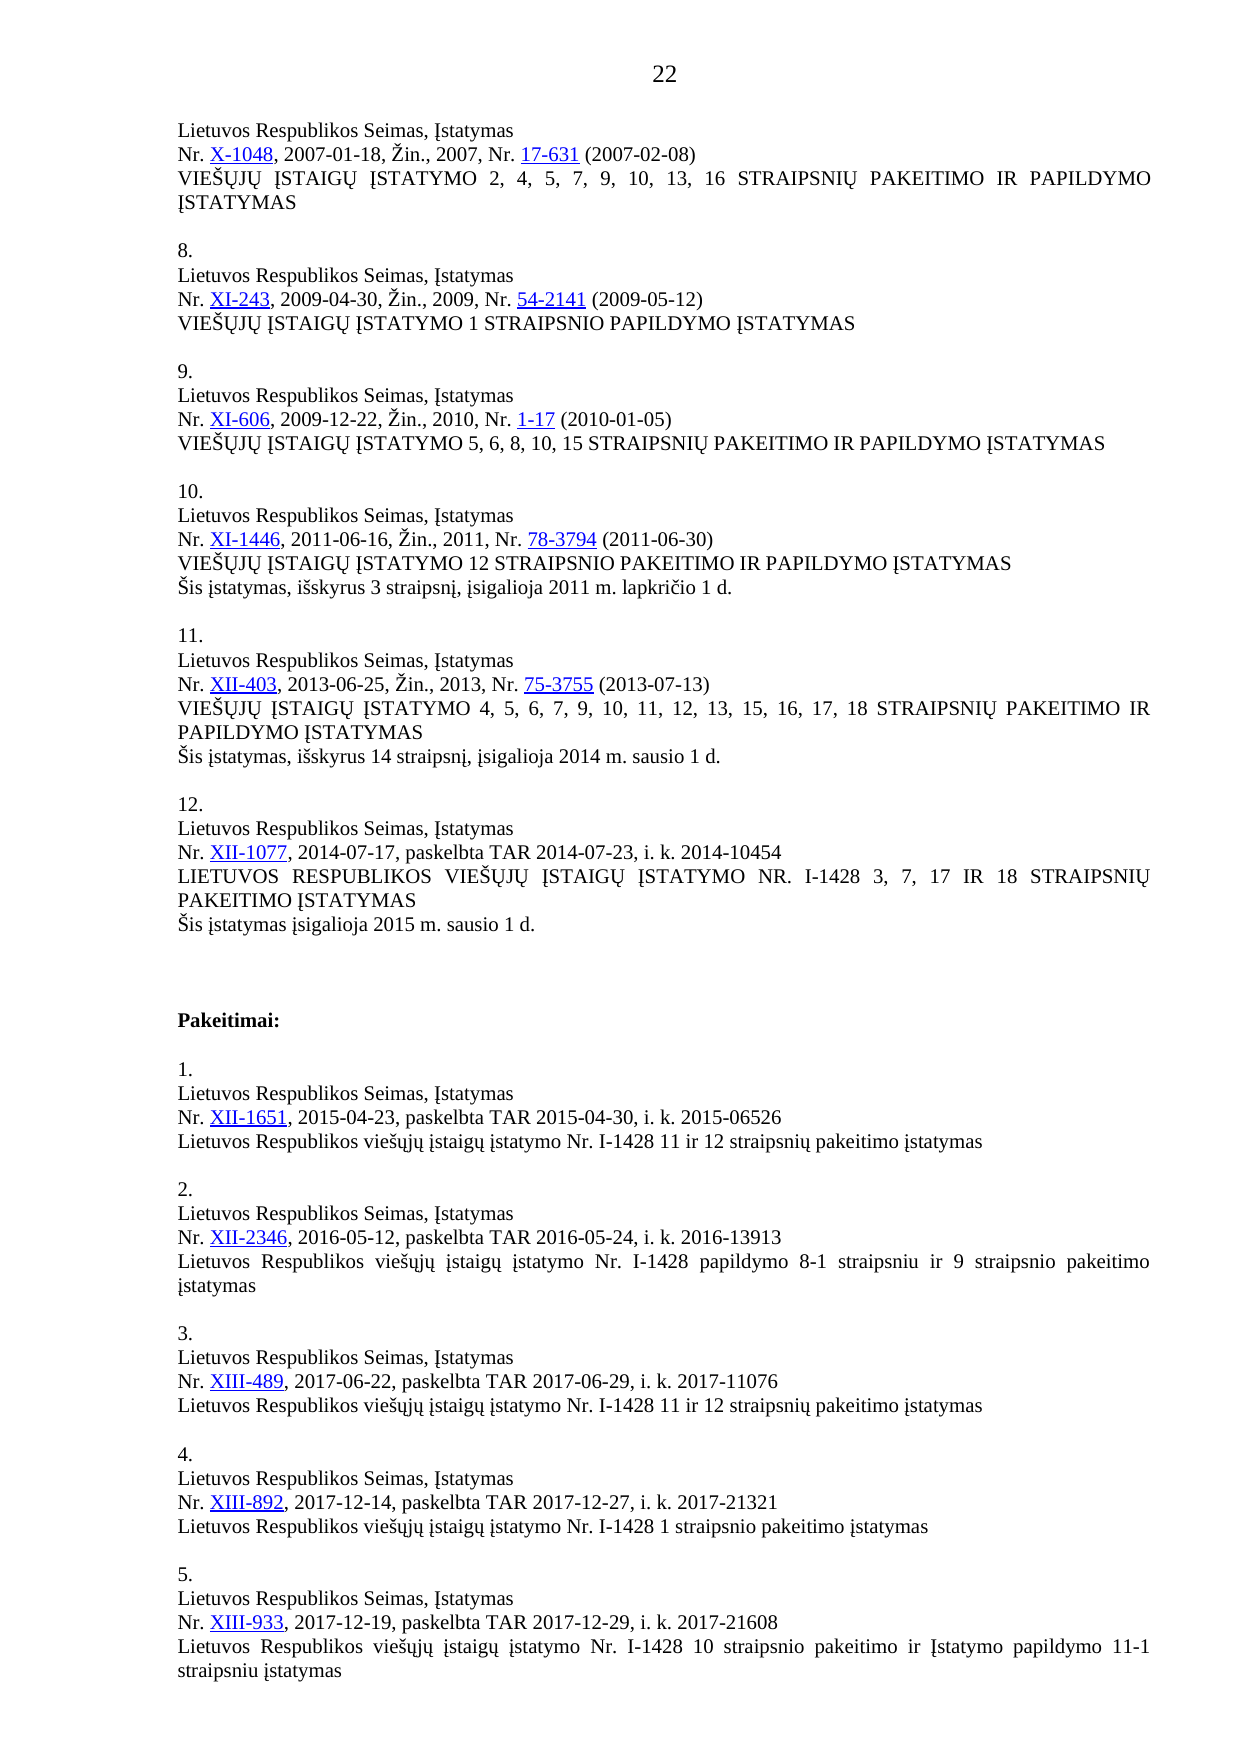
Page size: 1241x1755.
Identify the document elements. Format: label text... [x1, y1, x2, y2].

text Nr. XIII-489, 2017-06-22, paskelbta TAR 2017-06-29, i. k. 2017-11076 [177, 1369, 1152, 1393]
text Lietuvos Respublikos Seimas, Įstatymas [177, 262, 1152, 287]
text Nr. XI-1446, 2011-06-16, Žin., 2011, Nr. 78-3794 (2011-06-30) [177, 527, 1152, 551]
text 3. [177, 1321, 1152, 1345]
text Lietuvos Respublikos viešųjų įstaigų įstatymo Nr. I-1428 1 straipsnio pakeitimo įstatymas [177, 1514, 1152, 1538]
text 9. [177, 359, 1152, 383]
text VIEŠŲJŲ ĮSTAIGŲ ĮSTATYMO 12 STRAIPSNIO PAKEITIMO IR PAPILDYMO ĮSTATYMAS [177, 551, 1152, 575]
text Nr. XIII-892, 2017-12-14, paskelbta TAR 2017-12-27, i. k. 2017-21321 [177, 1490, 1152, 1514]
text Nr. X-1048, 2007-01-18, Žin., 2007, Nr. 17-631 (2007-02-08) [177, 142, 1152, 166]
text 5. [177, 1562, 1152, 1586]
text Lietuvos Respublikos Seimas, Įstatymas [177, 1586, 1152, 1610]
text Pakeitimai: [177, 1008, 1152, 1032]
text Lietuvos Respublikos viešųjų įstaigų įstatymo Nr. I-1428 11 ir 12 straipsnių pakeitimo įstatymas [177, 1393, 1152, 1417]
text Lietuvos Respublikos Seimas, Įstatymas [177, 647, 1152, 672]
text Lietuvos Respublikos viešųjų įstaigų įstatymo Nr. I-1428 papildymo 8-1 straipsniu ir 9 straipsnio pakeitimo įstatymas [177, 1249, 1152, 1297]
text Nr. XII-2346, 2016-05-12, paskelbta TAR 2016-05-24, i. k. 2016-13913 [177, 1225, 1152, 1249]
text VIEŠŲJŲ ĮSTAIGŲ ĮSTATYMO 2, 4, 5, 7, 9, 10, 13, 16 STRAIPSNIŲ PAKEITIMO IR PAPILDYMO ĮSTATYMAS [177, 166, 1152, 214]
text 8. [177, 238, 1152, 262]
text Šis įstatymas, išskyrus 3 straipsnį, įsigalioja 2011 m. lapkričio 1 d. [177, 575, 1152, 599]
text VIEŠŲJŲ ĮSTAIGŲ ĮSTATYMO 4, 5, 6, 7, 9, 10, 11, 12, 13, 15, 16, 17, 18 STRAIPSNIŲ PAKEITIMO IR PAPILDYMO ĮSTATYMAS [177, 696, 1152, 744]
text 11. [177, 623, 1152, 647]
text Lietuvos Respublikos viešųjų įstaigų įstatymo Nr. I-1428 10 straipsnio pakeitimo ir Įstatymo papildymo 11-1 straipsniu įstatymas [177, 1634, 1152, 1682]
text Lietuvos Respublikos Seimas, Įstatymas [177, 383, 1152, 407]
text Lietuvos Respublikos Seimas, Įstatymas [177, 118, 1152, 142]
text 2. [177, 1177, 1152, 1201]
text 12. [177, 792, 1152, 816]
text VIEŠŲJŲ ĮSTAIGŲ ĮSTATYMO 5, 6, 8, 10, 15 STRAIPSNIŲ PAKEITIMO IR PAPILDYMO ĮSTATYMAS [177, 431, 1152, 455]
text 4. [177, 1442, 1152, 1466]
text Nr. XII-1077, 2014-07-17, paskelbta TAR 2014-07-23, i. k. 2014-10454 [177, 840, 1152, 864]
text Lietuvos Respublikos viešųjų įstaigų įstatymo Nr. I-1428 11 ir 12 straipsnių pakeitimo įstatymas [177, 1129, 1152, 1153]
text Lietuvos Respublikos Seimas, Įstatymas [177, 816, 1152, 840]
text LIETUVOS RESPUBLIKOS VIEŠŲJŲ ĮSTAIGŲ ĮSTATYMO NR. I-1428 3, 7, 17 IR 18 STRAIPSNIŲ PAKEITIMO ĮSTATYMAS [177, 864, 1152, 912]
text Nr. XIII-933, 2017-12-19, paskelbta TAR 2017-12-29, i. k. 2017-21608 [177, 1610, 1152, 1634]
text Lietuvos Respublikos Seimas, Įstatymas [177, 1081, 1152, 1105]
text Nr. XII-1651, 2015-04-23, paskelbta TAR 2015-04-30, i. k. 2015-06526 [177, 1105, 1152, 1129]
text Lietuvos Respublikos Seimas, Įstatymas [177, 1345, 1152, 1369]
text Lietuvos Respublikos Seimas, Įstatymas [177, 1201, 1152, 1225]
text 1. [177, 1057, 1152, 1081]
text Šis įstatymas, išskyrus 14 straipsnį, įsigalioja 2014 m. sausio 1 d. [177, 744, 1152, 768]
text VIEŠŲJŲ ĮSTAIGŲ ĮSTATYMO 1 STRAIPSNIO PAPILDYMO ĮSTATYMAS [177, 311, 1152, 335]
text Nr. XI-606, 2009-12-22, Žin., 2010, Nr. 1-17 (2010-01-05) [177, 407, 1152, 431]
text 10. [177, 479, 1152, 503]
text Lietuvos Respublikos Seimas, Įstatymas [177, 503, 1152, 527]
text Nr. XII-403, 2013-06-25, Žin., 2013, Nr. 75-3755 (2013-07-13) [177, 672, 1152, 696]
text Lietuvos Respublikos Seimas, Įstatymas [177, 1466, 1152, 1490]
text Šis įstatymas įsigalioja 2015 m. sausio 1 d. [177, 912, 1152, 936]
text Nr. XI-243, 2009-04-30, Žin., 2009, Nr. 54-2141 (2009-05-12) [177, 287, 1152, 311]
